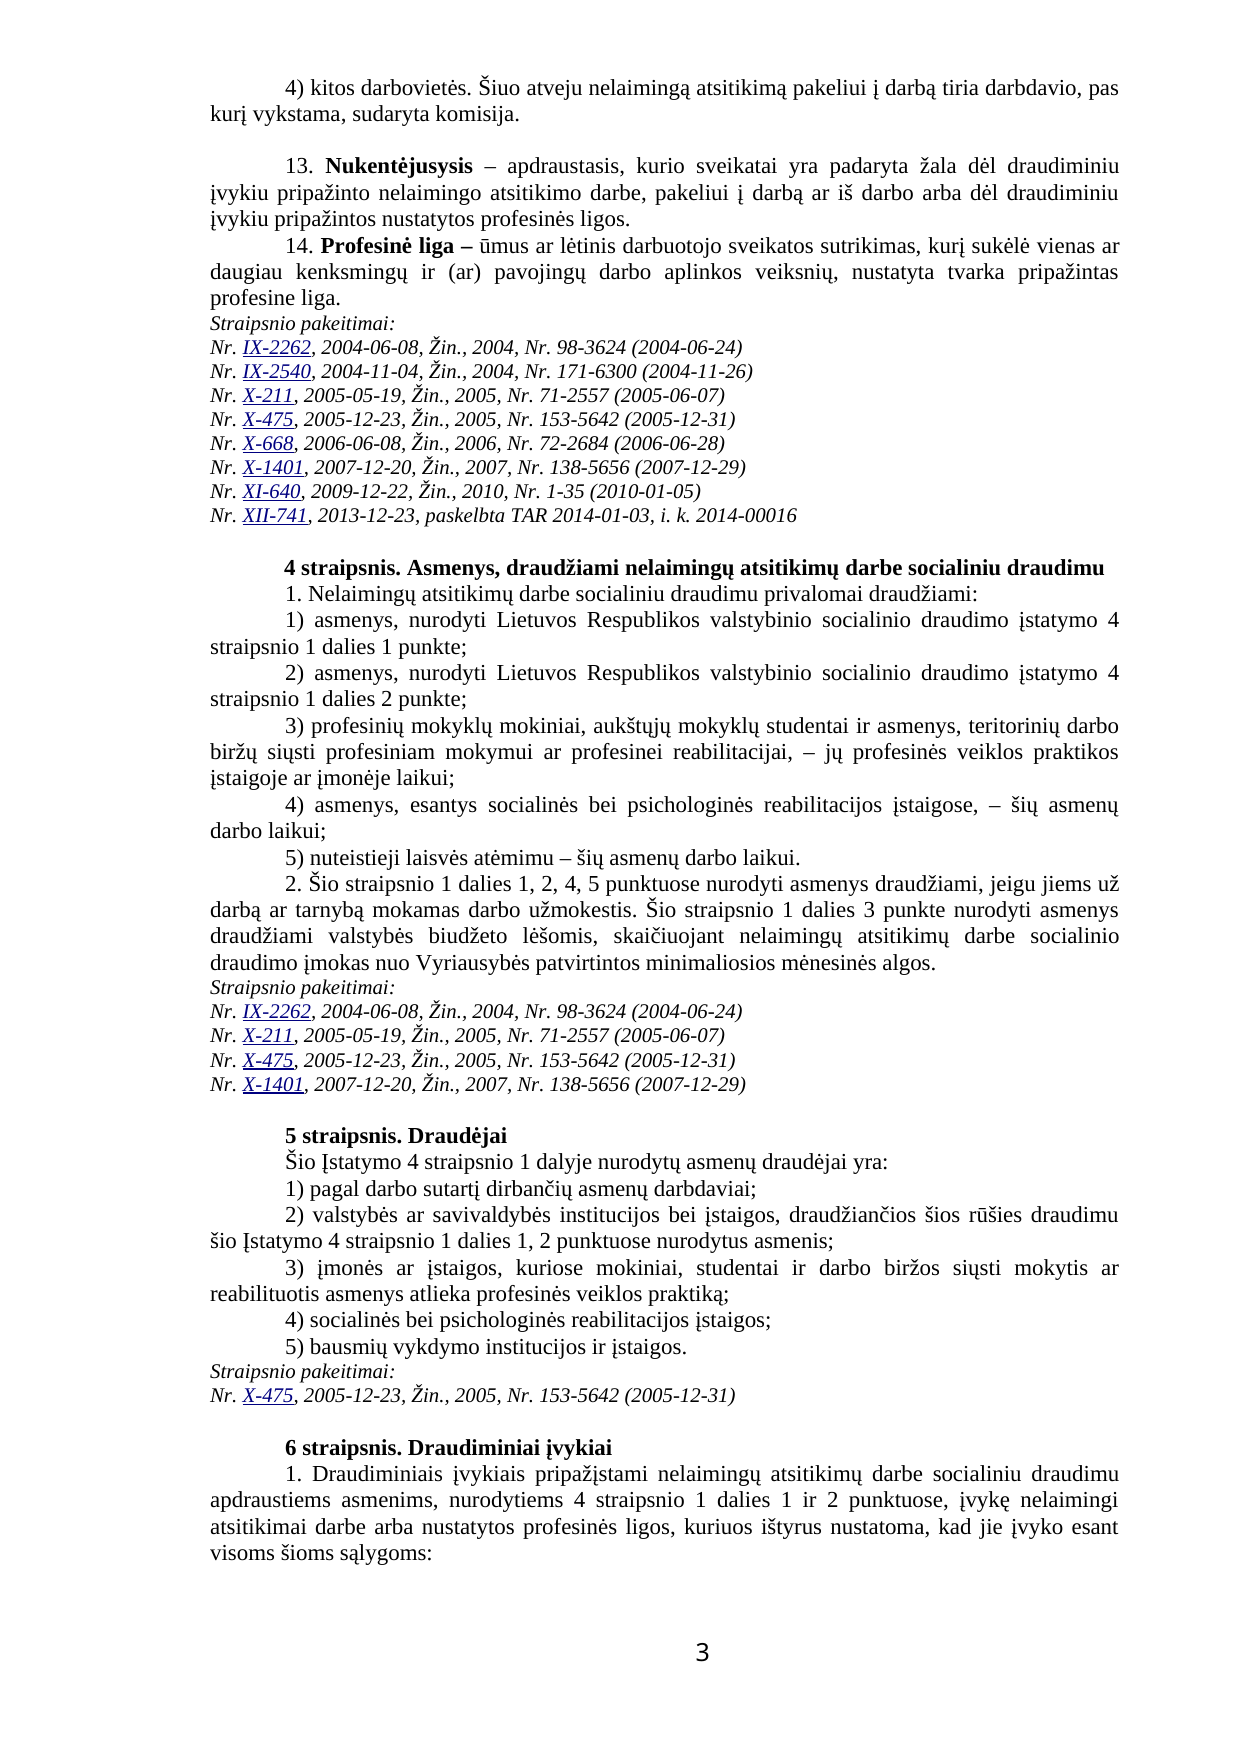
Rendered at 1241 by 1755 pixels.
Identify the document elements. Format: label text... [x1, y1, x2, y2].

text 2. Šio straipsnio 1 dalies 1, 2, 4, 5 punktuose nurodyti asmenys draudžiami, jeigu jiems už darbą ar tarnybą mokamas darbo užmokestis. Šio straipsnio 1 dalies 3 punkte nurodyti asmenys draudžiami valstybės biudžeto lėšomis, skaičiuojant nelaimingų atsitikimų darbe socialinio draudimo įmokas nuo Vyriausybės patvirtintos minimaliosios mėnesinės algos. [210, 870, 1120, 975]
text 4) kitos darbovietės. Šiuo atveju nelaimingą atsitikimą pakeliui į darbą tiria darbdavio, pas kurį vykstama, sudaryta komisija. [210, 73, 1120, 126]
text 2) valstybės ar savivaldybės institucijos bei įstaigos, draudžiančios šios rūšies draudimu šio Įstatymo 4 straipsnio 1 dalies 1, 2 punktuose nurodytus asmenis; [210, 1201, 1120, 1254]
text Nr. X-668, 2006-06-08, Žin., 2006, Nr. 72-2684 (2006-06-28) [210, 431, 1120, 455]
text Nr. X-1401, 2007-12-20, Žin., 2007, Nr. 138-5656 (2007-12-29) [210, 455, 1120, 479]
text 5) bausmių vykdymo institucijos ir įstaigos. [210, 1333, 1120, 1359]
text 5) nuteistieji laisvės atėmimu – šių asmenų darbo laikui. [210, 843, 1120, 870]
text 14. Profesinė liga – ūmus ar lėtinis darbuotojo sveikatos sutrikimas, kurį sukėlė vienas ar daugiau kenksmingų ir (ar) pavojingų darbo aplinkos veiksnių, nustatyta tvarka pripažintas profesine liga. [210, 232, 1120, 311]
text 1) asmenys, nurodyti Lietuvos Respublikos valstybinio socialinio draudimo įstatymo 4 straipsnio 1 dalies 1 punkte; [210, 606, 1120, 659]
text 3) įmonės ar įstaigos, kuriose mokiniai, studentai ir darbo biržos siųsti mokytis ar reabilituotis asmenys atlieka profesinės veiklos praktiką; [210, 1254, 1120, 1306]
text 1. Draudiminiais įvykiais pripažįstami nelaimingų atsitikimų darbe socialiniu draudimu apdraustiems asmenims, nurodytiems 4 straipsnio 1 dalies 1 ir 2 punktuose, įvykę nelaimingi atsitikimai darbe arba nustatytos profesinės ligos, kuriuos ištyrus nustatoma, kad jie įvyko esant visoms šioms sąlygoms: [210, 1460, 1120, 1565]
text Nr. XII-741, 2013-12-23, paskelbta TAR 2014-01-03, i. k. 2014-00016 [210, 503, 1120, 527]
text Straipsnio pakeitimai: [210, 311, 1120, 335]
text 4) socialinės bei psichologinės reabilitacijos įstaigos; [210, 1306, 1120, 1333]
text Nr. X-211, 2005-05-19, Žin., 2005, Nr. 71-2557 (2005-06-07) [210, 1023, 1120, 1047]
text 4) asmenys, esantys socialinės bei psichologinės reabilitacijos įstaigose, – šių asmenų darbo laikui; [210, 791, 1120, 843]
text 4 straipsnis. Asmenys, draudžiami nelaimingų atsitikimų darbe socialiniu draudimu [284, 554, 1120, 580]
text Nr. X-211, 2005-05-19, Žin., 2005, Nr. 71-2557 (2005-06-07) [210, 383, 1120, 407]
text Nr. X-1401, 2007-12-20, Žin., 2007, Nr. 138-5656 (2007-12-29) [210, 1072, 1120, 1096]
text Straipsnio pakeitimai: [210, 1359, 1120, 1383]
text 13. Nukentėjusysis – apdraustasis, kurio sveikatai yra padaryta žala dėl draudiminiu įvykiu pripažinto nelaimingo atsitikimo darbe, pakeliui į darbą ar iš darbo arba dėl draudiminiu įvykiu pripažintos nustatytos profesinės ligos. [210, 153, 1120, 232]
text 1. Nelaimingų atsitikimų darbe socialiniu draudimu privalomai draudžiami: [210, 580, 1120, 606]
text 2) asmenys, nurodyti Lietuvos Respublikos valstybinio socialinio draudimo įstatymo 4 straipsnio 1 dalies 2 punkte; [210, 659, 1120, 712]
text Nr. IX-2262, 2004-06-08, Žin., 2004, Nr. 98-3624 (2004-06-24) [210, 999, 1120, 1023]
text Nr. X-475, 2005-12-23, Žin., 2005, Nr. 153-5642 (2005-12-31) [210, 1047, 1120, 1072]
text 1) pagal darbo sutartį dirbančių asmenų darbdaviai; [210, 1175, 1120, 1201]
text Nr. XI-640, 2009-12-22, Žin., 2010, Nr. 1-35 (2010-01-05) [210, 479, 1120, 503]
text 3) profesinių mokyklų mokiniai, aukštųjų mokyklų studentai ir asmenys, teritorinių darbo biržų siųsti profesiniam mokymui ar profesinei reabilitacijai, – jų profesinės veiklos praktikos įstaigoje ar įmonėje laikui; [210, 712, 1120, 791]
text Nr. IX-2262, 2004-06-08, Žin., 2004, Nr. 98-3624 (2004-06-24) [210, 335, 1120, 359]
text Nr. IX-2540, 2004-11-04, Žin., 2004, Nr. 171-6300 (2004-11-26) [210, 359, 1120, 383]
text 6 straipsnis. Draudiminiai įvykiai [210, 1434, 1120, 1460]
text 5 straipsnis. Draudėjai [210, 1122, 1120, 1148]
text Nr. X-475, 2005-12-23, Žin., 2005, Nr. 153-5642 (2005-12-31) [210, 1383, 1120, 1407]
text Šio Įstatymo 4 straipsnio 1 dalyje nurodytų asmenų draudėjai yra: [210, 1148, 1120, 1175]
text Nr. X-475, 2005-12-23, Žin., 2005, Nr. 153-5642 (2005-12-31) [210, 407, 1120, 431]
text Straipsnio pakeitimai: [210, 975, 1120, 999]
